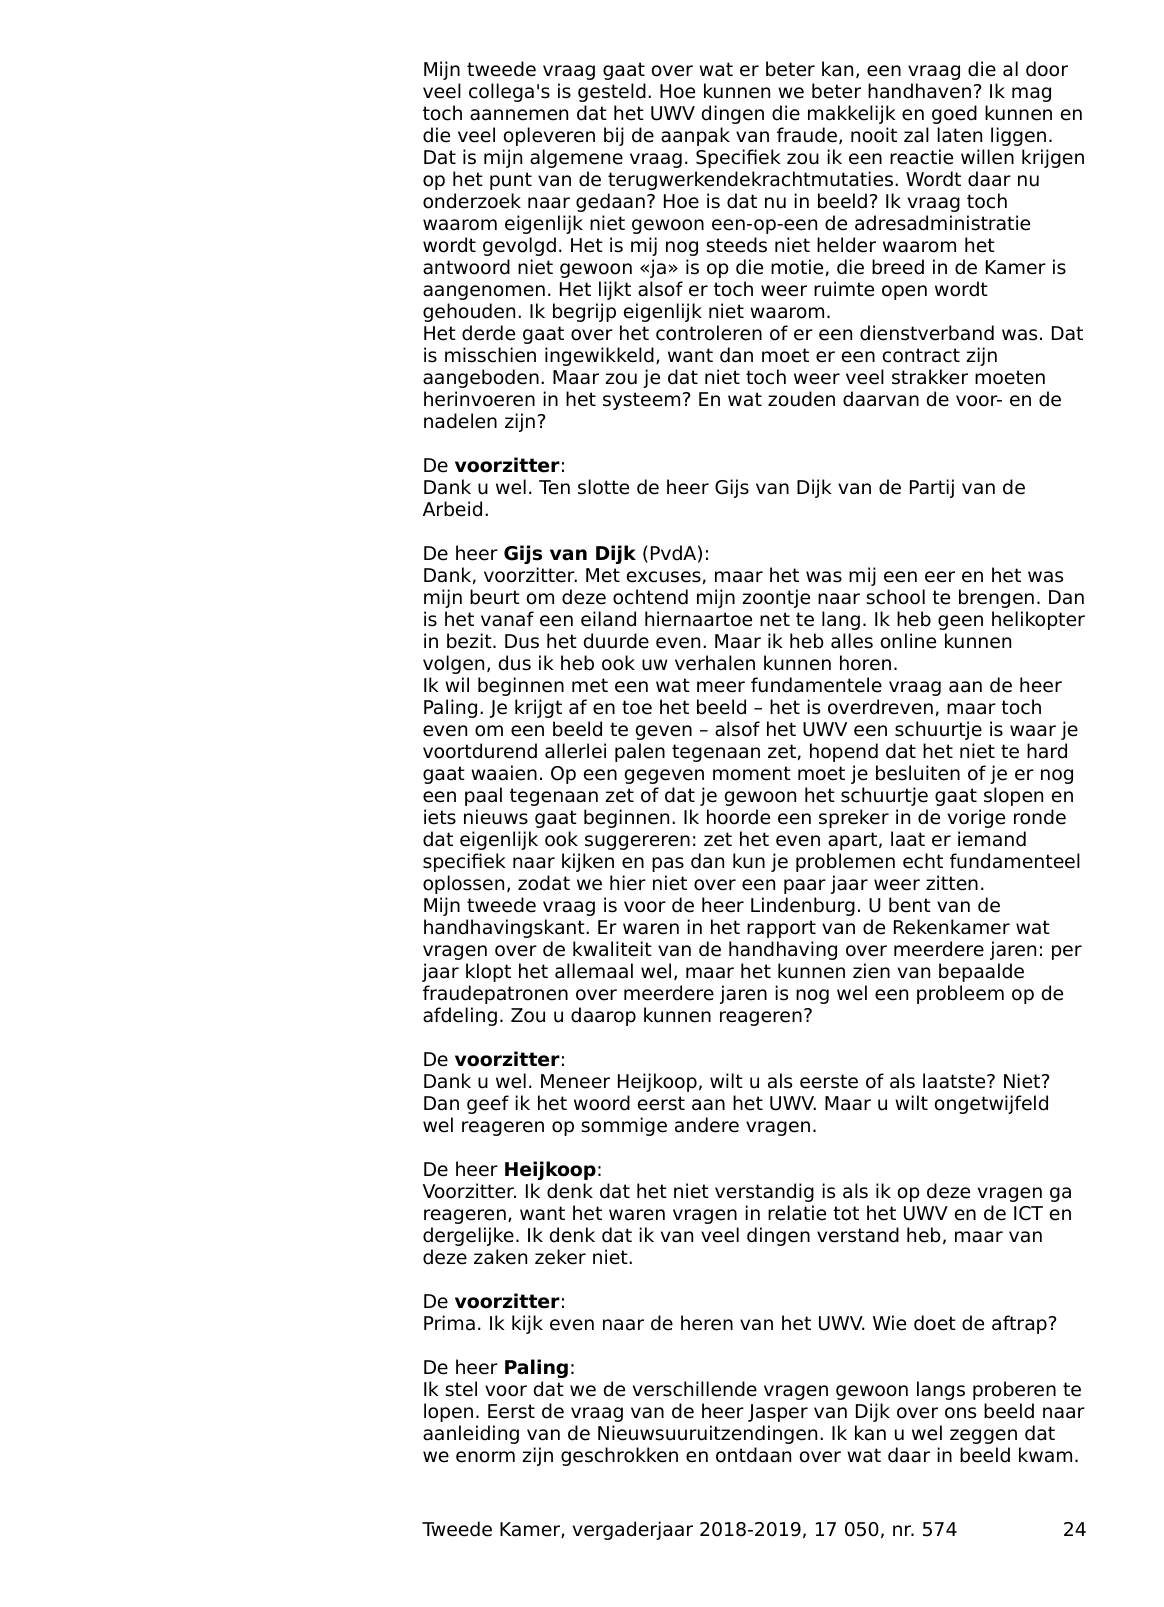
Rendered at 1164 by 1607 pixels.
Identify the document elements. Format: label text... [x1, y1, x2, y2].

text De heer Paling: [422, 1357, 1087, 1379]
text De heer Heijkoop: [422, 1159, 1087, 1181]
text Ik stel voor dat we de verschillende vragen gewoon langs proberen te lopen. Eerst de vraag van de heer Jasper van Dijk over ons beeld naar aanleiding van de Nieuwsuuruitzendingen. Ik kan u wel zeggen dat we enorm zijn geschrokken en ontdaan over wat daar in beeld kwam. [422, 1379, 1087, 1467]
text De voorzitter: [422, 1049, 1087, 1071]
text De voorzitter: [422, 1291, 1087, 1313]
text Mijn tweede vraag is voor de heer Lindenburg. U bent van de handhavingskant. Er waren in het rapport van de Rekenkamer wat vragen over de kwaliteit van de handhaving over meerdere jaren: per jaar klopt het allemaal wel, maar het kunnen zien van bepaalde fraudepatronen over meerdere jaren is nog wel een probleem op de afdeling. Zou u daarop kunnen reageren? [422, 895, 1087, 1027]
text Prima. Ik kijk even naar de heren van het UWV. Wie doet de aftrap? [422, 1313, 1087, 1335]
text Dank u wel. Meneer Heijkoop, wilt u als eerste of als laatste? Niet? Dan geef ik het woord eerst aan het UWV. Maar u wilt ongetwijfeld wel reageren op sommige andere vragen. [422, 1071, 1087, 1137]
text Dank, voorzitter. Met excuses, maar het was mij een eer en het was mijn beurt om deze ochtend mijn zoontje naar school te brengen. Dan is het vanaf een eiland hiernaartoe net te lang. Ik heb geen helikopter in bezit. Dus het duurde even. Maar ik heb alles online kunnen volgen, dus ik heb ook uw verhalen kunnen horen. [422, 565, 1087, 675]
text Mijn tweede vraag gaat over wat er beter kan, een vraag die al door veel collega's is gesteld. Hoe kunnen we beter handhaven? Ik mag toch aannemen dat het UWV dingen die makkelijk en goed kunnen en die veel opleveren bij de aanpak van fraude, nooit zal laten liggen. Dat is mijn algemene vraag. Specifiek zou ik een reactie willen krijgen op het punt van de terugwerkendekrachtmutaties. Wordt daar nu onderzoek naar gedaan? Hoe is dat nu in beeld? Ik vraag toch waarom eigenlijk niet gewoon een-op-een de adresadministratie wordt gevolgd. Het is mij nog steeds niet helder waarom het antwoord niet gewoon «ja» is op die motie, die breed in de Kamer is aangenomen. Het lijkt alsof er toch weer ruimte open wordt gehouden. Ik begrijp eigenlijk niet waarom. [422, 59, 1087, 323]
text Dank u wel. Ten slotte de heer Gijs van Dijk van de Partij van de Arbeid. [422, 477, 1087, 521]
text De heer Gijs van Dijk (PvdA): [422, 543, 1087, 565]
text De voorzitter: [422, 455, 1087, 477]
text Voorzitter. Ik denk dat het niet verstandig is als ik op deze vragen ga reageren, want het waren vragen in relatie tot het UWV en de ICT en dergelijke. Ik denk dat ik van veel dingen verstand heb, maar van deze zaken zeker niet. [422, 1181, 1087, 1269]
text Het derde gaat over het controleren of er een dienstverband was. Dat is misschien ingewikkeld, want dan moet er een contract zijn aangeboden. Maar zou je dat niet toch weer veel strakker moeten herinvoeren in het systeem? En wat zouden daarvan de voor- en de nadelen zijn? [422, 323, 1087, 433]
text Ik wil beginnen met een wat meer fundamentele vraag aan de heer Paling. Je krijgt af en toe het beeld – het is overdreven, maar toch even om een beeld te geven – alsof het UWV een schuurtje is waar je voortdurend allerlei palen tegenaan zet, hopend dat het niet te hard gaat waaien. Op een gegeven moment moet je besluiten of je er nog een paal tegenaan zet of dat je gewoon het schuurtje gaat slopen en iets nieuws gaat beginnen. Ik hoorde een spreker in de vorige ronde dat eigenlijk ook suggereren: zet het even apart, laat er iemand specifiek naar kijken en pas dan kun je problemen echt fundamenteel oplossen, zodat we hier niet over een paar jaar weer zitten. [422, 675, 1087, 895]
